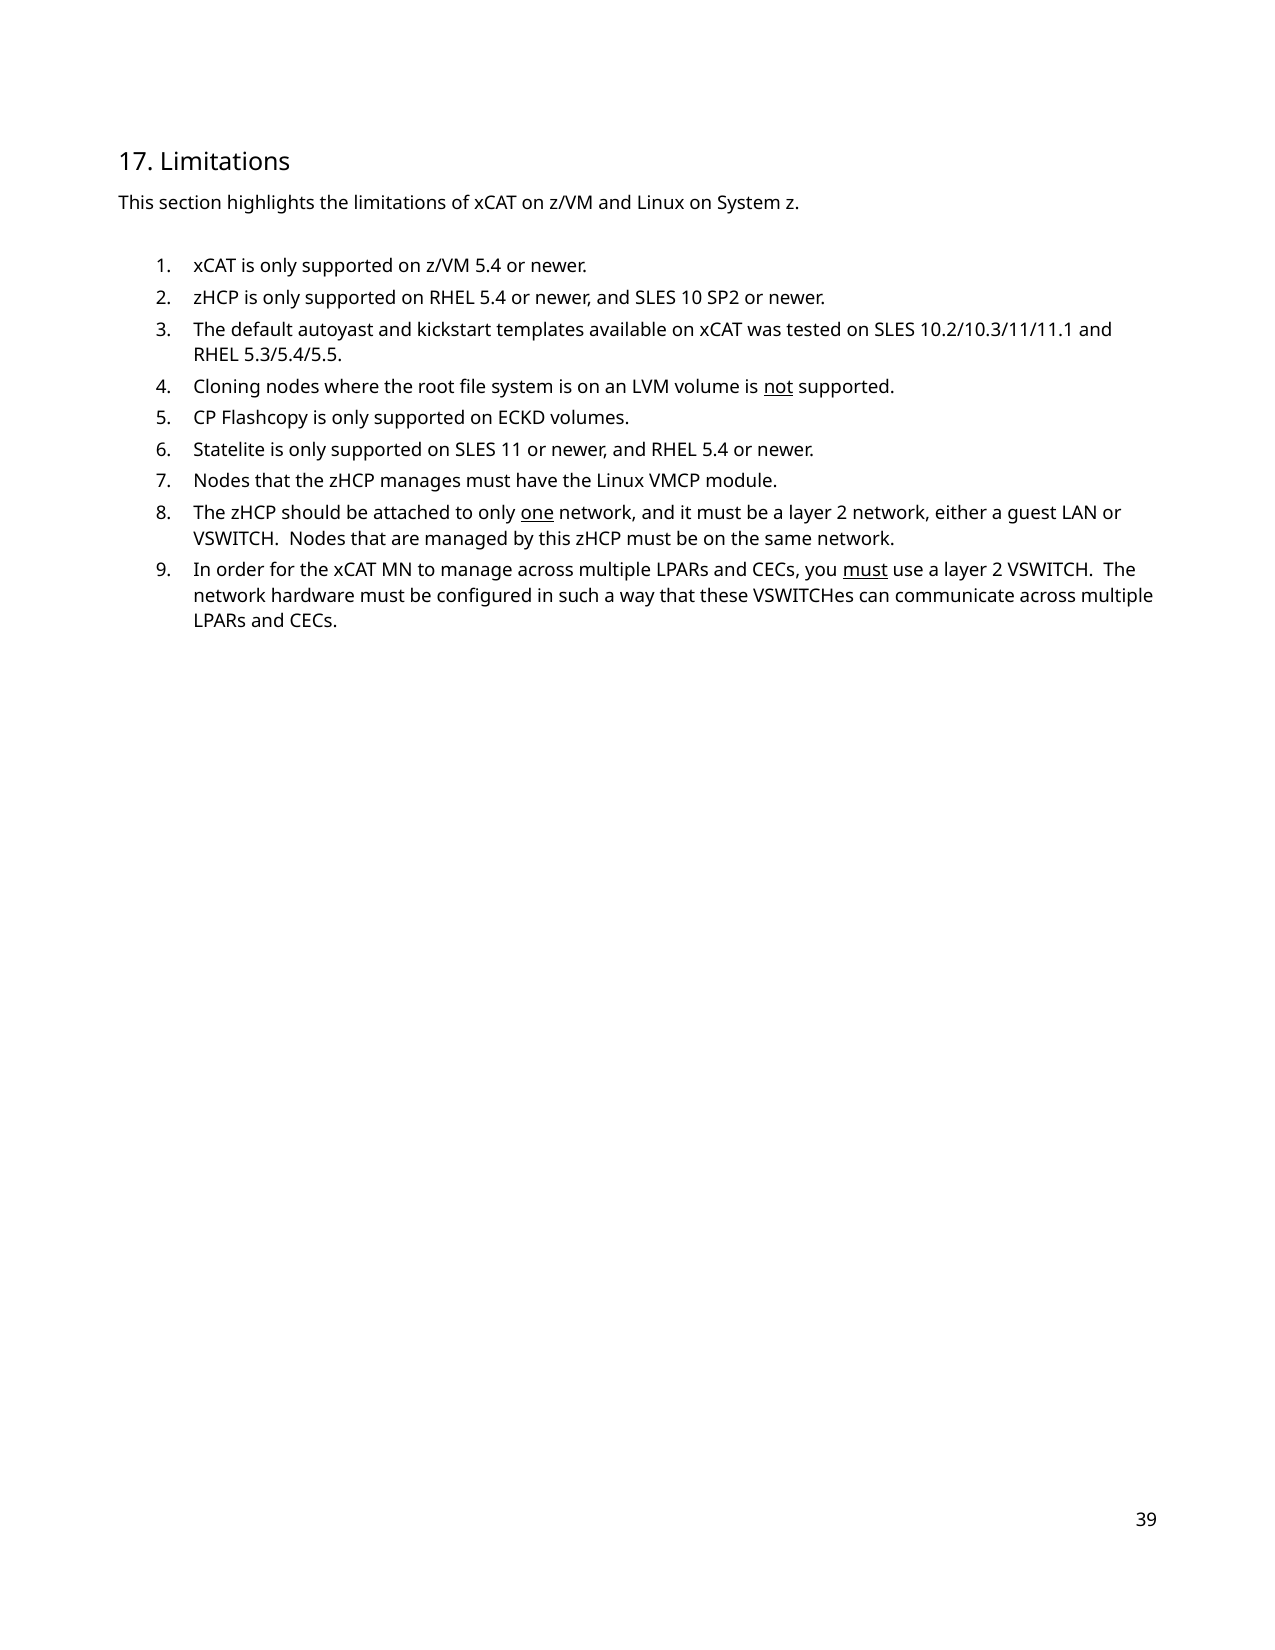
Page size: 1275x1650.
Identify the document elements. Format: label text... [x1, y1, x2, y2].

list zHCP is only supported on RHEL 5.4 or newer, and SLES 10 SP2 or newer. [156, 284, 1157, 310]
list Cloning nodes where the root file system is on an LVM volume is not supported. [156, 373, 1157, 398]
list In order for the xCAT MN to manage across multiple LPARs and CECs, you must use a layer 2 VSWITCH. The network hardware must be configured in such a way that these VSWITCHes can communicate across multiple LPARs and CECs. [156, 556, 1157, 633]
list xCAT is only supported on z/VM 5.4 or newer. [156, 253, 1157, 278]
list Statelite is only supported on SLES 11 or newer, and RHEL 5.4 or newer. [156, 436, 1157, 462]
list The default autoyast and kickstart templates available on xCAT was tested on SLES 10.2/10.3/11/11.1 and RHEL 5.3/5.4/5.5. [156, 316, 1157, 367]
list CP Flashcopy is only supported on ECKD volumes. [156, 404, 1157, 430]
list Nodes that the zHCP manages must have the Linux VMCP module. [156, 468, 1157, 493]
subtitle 17. Limitations [118, 143, 1157, 177]
list The zHCP should be attached to only one network, and it must be a layer 2 network, either a guest LAN or VSWITCH. Nodes that are managed by this zHCP must be on the same network. [156, 499, 1157, 550]
text This section highlights the limitations of xCAT on z/VM and Linux on System z. [118, 190, 1157, 215]
